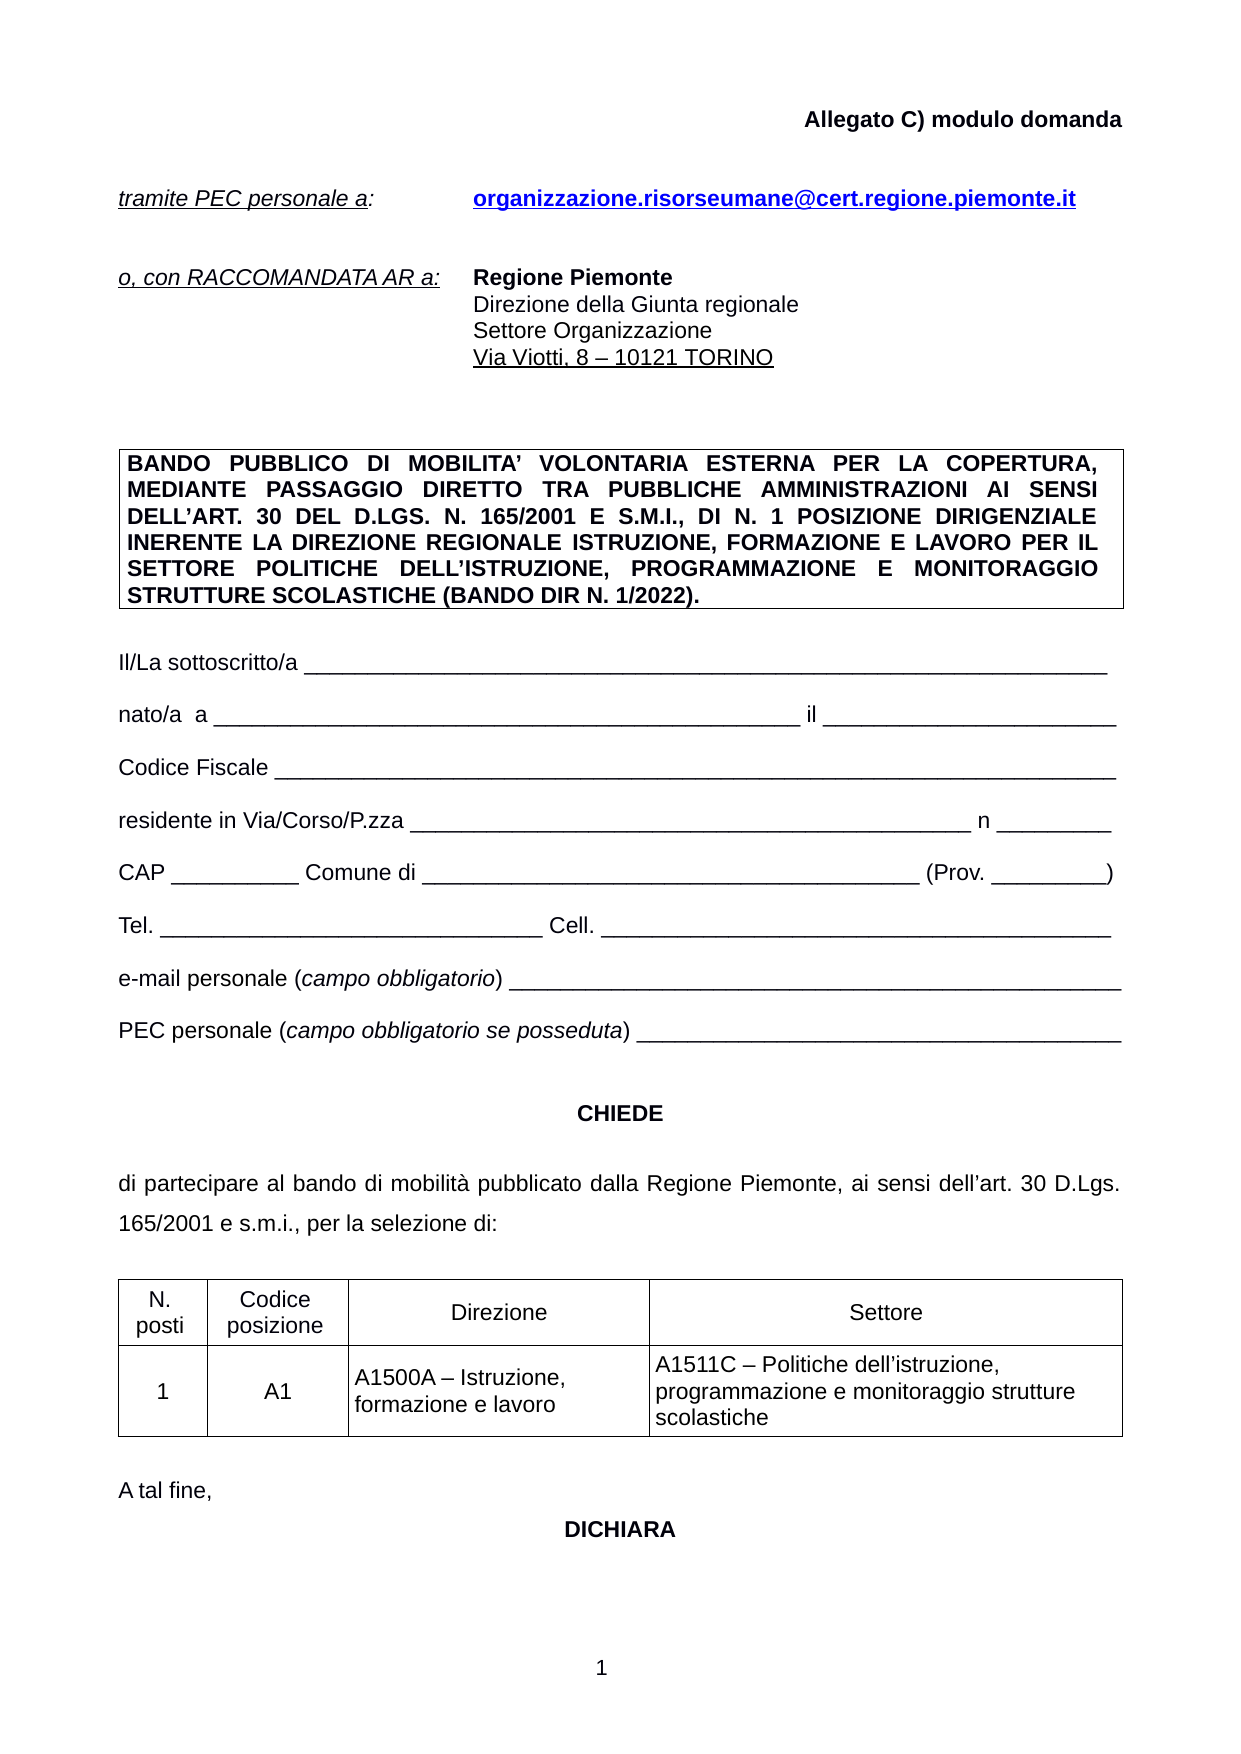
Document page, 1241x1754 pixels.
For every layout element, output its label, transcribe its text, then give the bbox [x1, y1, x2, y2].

subtitle tramite PEC personale a: organizzazione.risorseumane@cert.regione.piemonte.it [118, 185, 1122, 212]
text Allegato C) modulo domanda [118, 106, 1122, 133]
text CHIEDE [118, 1100, 1122, 1127]
table_cell 1 [119, 1346, 207, 1436]
table_header Codice posizione [208, 1280, 348, 1344]
text di partecipare al bando di mobilità pubblicato dalla Regione Piemonte, ai sensi dell’art. 30 D.Lgs. 165/2001 e s.m.i., per la selezione di: [118, 1170, 1122, 1236]
table_header N. posti [119, 1280, 207, 1344]
text nato/a a ______________________________________________ il _______________________ [118, 701, 1122, 728]
table_cell A1500A – Istruzione, formazione e lavoro [349, 1346, 649, 1436]
subtitle Settore Organizzazione [118, 317, 1122, 343]
text o, con RACCOMANDATA AR a: Regione Piemonte [118, 264, 1122, 291]
text Il/La sottoscritto/a _______________________________________________________________ [118, 648, 1116, 675]
text residente in Via/Corso/P.zza ____________________________________________ n _________ [118, 807, 1122, 833]
text A tal fine, [118, 1477, 1122, 1503]
table_header BANDO PUBBLICO DI MOBILITA’ VOLONTARIA ESTERNA PER LA COPERTURA, MEDIANTE PASSAGGIO DIRETTO TRA PUBBLICHE AMMINISTRAZIONI AI SENSI DELL’ART. 30 DEL D.LGS. N. 165/2001 E S.M.I., DI N. 1 POSIZIONE DIRIGENZIALE INERENTE LA DIREZIONE REGIONALE ISTRUZIONE, FORMAZIONE E LAVORO PER IL SETTORE POLITICHE DELL’ISTRUZIONE, PROGRAMMAZIONE E MONITORAGGIO STRUTTURE SCOLASTICHE (BANDO DIR N. 1/2022). [120, 450, 1123, 608]
table_cell A1 [208, 1346, 348, 1436]
table_header Settore [650, 1280, 1122, 1344]
table_cell A1511C – Politiche dell’istruzione, programmazione e monitoraggio strutture scolastiche [650, 1346, 1122, 1436]
text e-mail personale (campo obbligatorio) ________________________________________________ [118, 965, 1122, 991]
text Codice Fiscale __________________________________________________________________ [118, 754, 1122, 780]
text DICHIARA [118, 1516, 1122, 1542]
text PEC personale (campo obbligatorio se posseduta) ______________________________________ [118, 1017, 1122, 1044]
subtitle Via Viotti, 8 – 10121 TORINO [118, 343, 1122, 370]
text Tel. ______________________________ Cell. ________________________________________ [118, 912, 1122, 938]
text Direzione della Giunta regionale [118, 291, 1122, 317]
table_header Direzione [349, 1280, 649, 1344]
text CAP __________ Comune di _______________________________________ (Prov. _________) [118, 859, 1122, 886]
